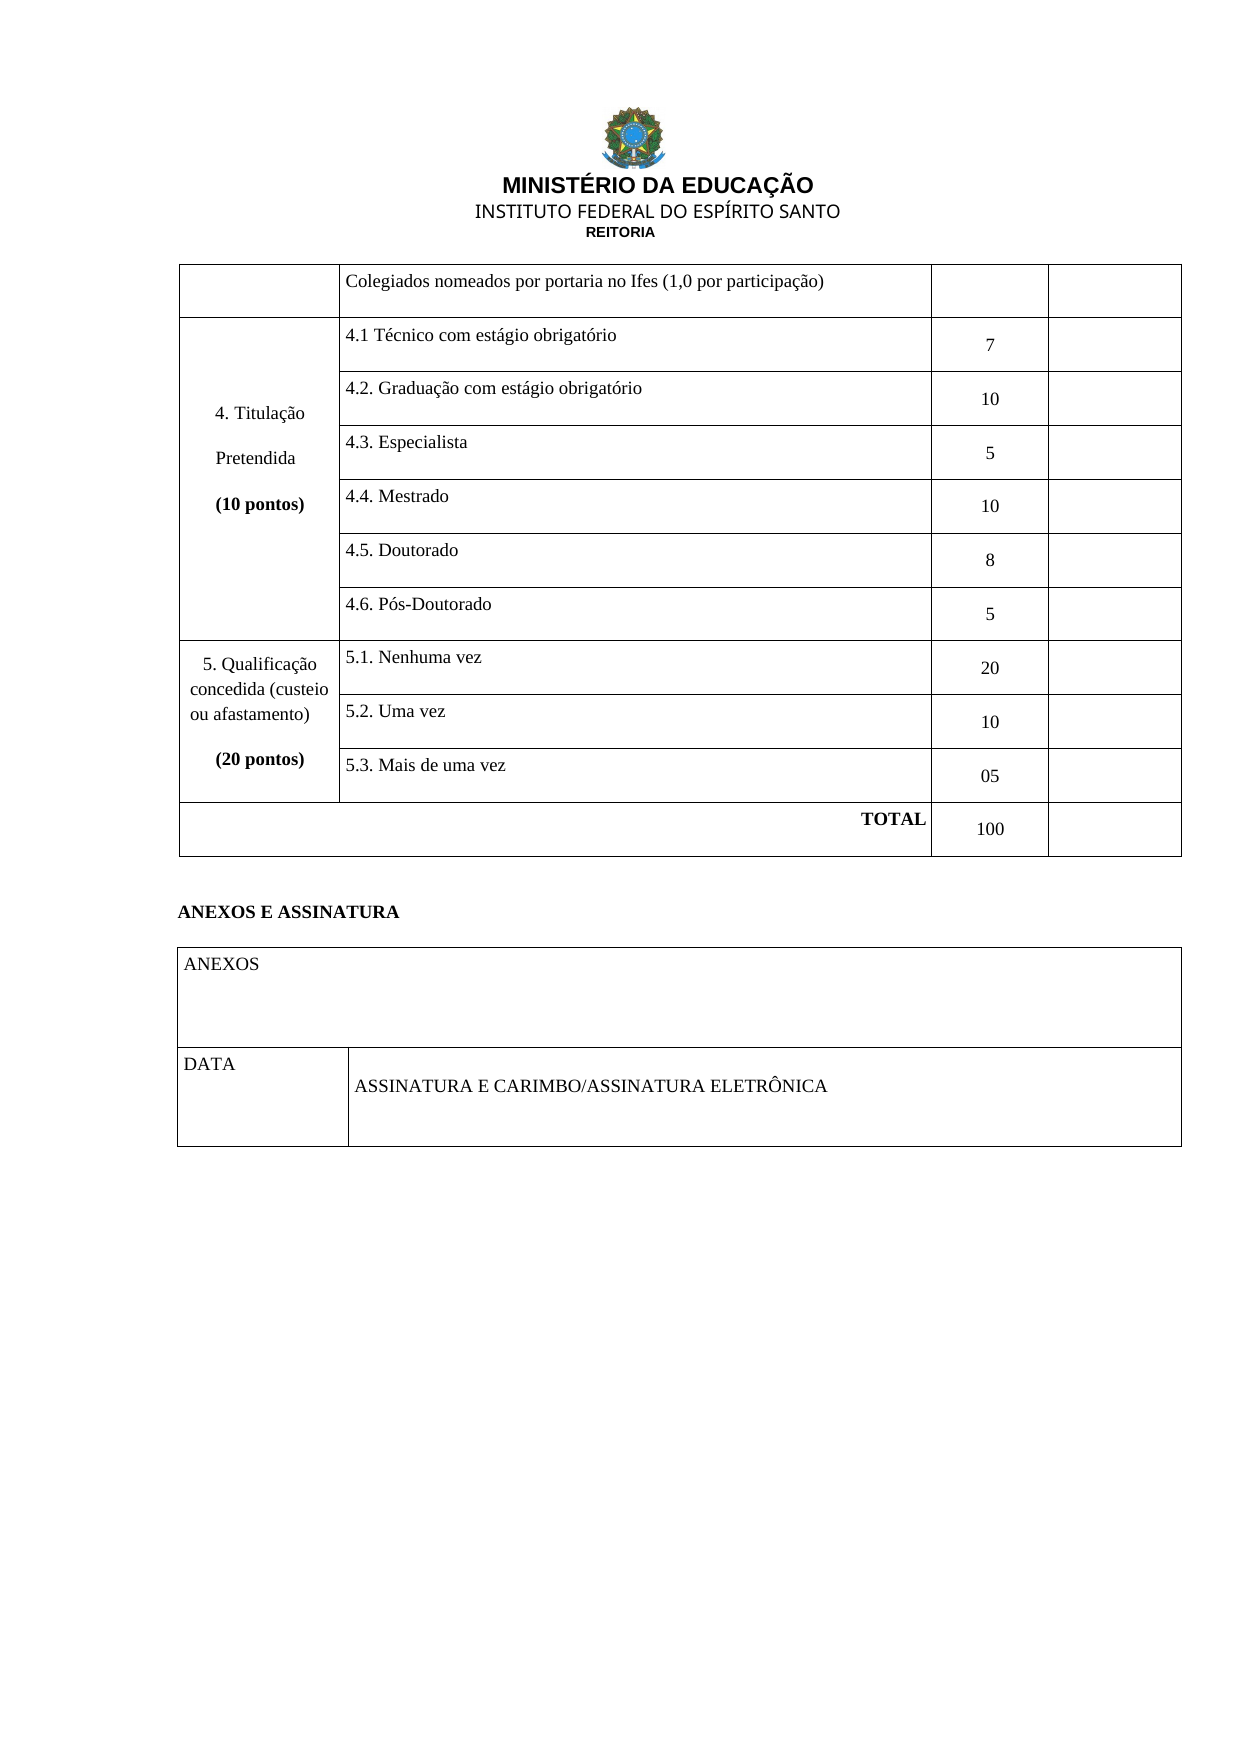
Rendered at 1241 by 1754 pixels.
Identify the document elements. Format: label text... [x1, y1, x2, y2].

table_cell ASSINATURA E CARIMBO/ASSINATURA ELETRÔNICA [349, 1048, 1181, 1146]
table_header ANEXOS [178, 948, 1181, 1047]
picture [601, 107, 666, 169]
table_cell 5. Qualificação concedida (custeio ou afastamento) (20 pontos) [180, 641, 339, 802]
table_cell 5.1. Nenhuma vez [340, 641, 931, 694]
table_cell DATA [178, 1048, 348, 1146]
table_cell 4.1 Técnico com estágio obrigatório [340, 318, 931, 371]
table_cell 20 [932, 641, 1048, 694]
table_cell [1049, 695, 1181, 748]
table_cell 5.3. Mais de uma vez [340, 749, 931, 802]
table_cell TOTAL [180, 803, 931, 856]
table_cell 4.2. Graduação com estágio obrigatório [340, 372, 931, 425]
table_header [180, 265, 339, 317]
table_cell [1049, 372, 1181, 425]
table_cell 4.4. Mestrado [340, 480, 931, 533]
table_cell 10 [932, 480, 1048, 533]
table_header [1049, 265, 1181, 317]
table_header Colegiados nomeados por portaria no Ifes (1,0 por participação) [340, 265, 931, 317]
table_cell 5 [932, 588, 1048, 640]
table_cell [1049, 426, 1181, 479]
table_cell 100 [932, 803, 1048, 856]
table_cell 4.3. Especialista [340, 426, 931, 479]
table_cell [1049, 641, 1181, 694]
table_cell [1049, 318, 1181, 371]
table_cell 8 [932, 534, 1048, 586]
table_cell 4.5. Doutorado [340, 534, 931, 586]
table_cell 5.2. Uma vez [340, 695, 931, 748]
table_cell [1049, 480, 1181, 533]
table_cell 5 [932, 426, 1048, 479]
table_cell [1049, 534, 1181, 586]
table_cell [1049, 588, 1181, 640]
table_cell 10 [932, 372, 1048, 425]
table_cell 7 [932, 318, 1048, 371]
table_cell 4. Titulação Pretendida (10 pontos) [180, 318, 339, 640]
table_cell [1049, 803, 1181, 856]
table_cell [1049, 749, 1181, 802]
table_cell 10 [932, 695, 1048, 748]
table_cell 4.6. Pós-Doutorado [340, 588, 931, 640]
table_cell 05 [932, 749, 1048, 802]
text ANEXOS E ASSINATURA [177, 901, 1234, 923]
table_header [932, 265, 1048, 317]
